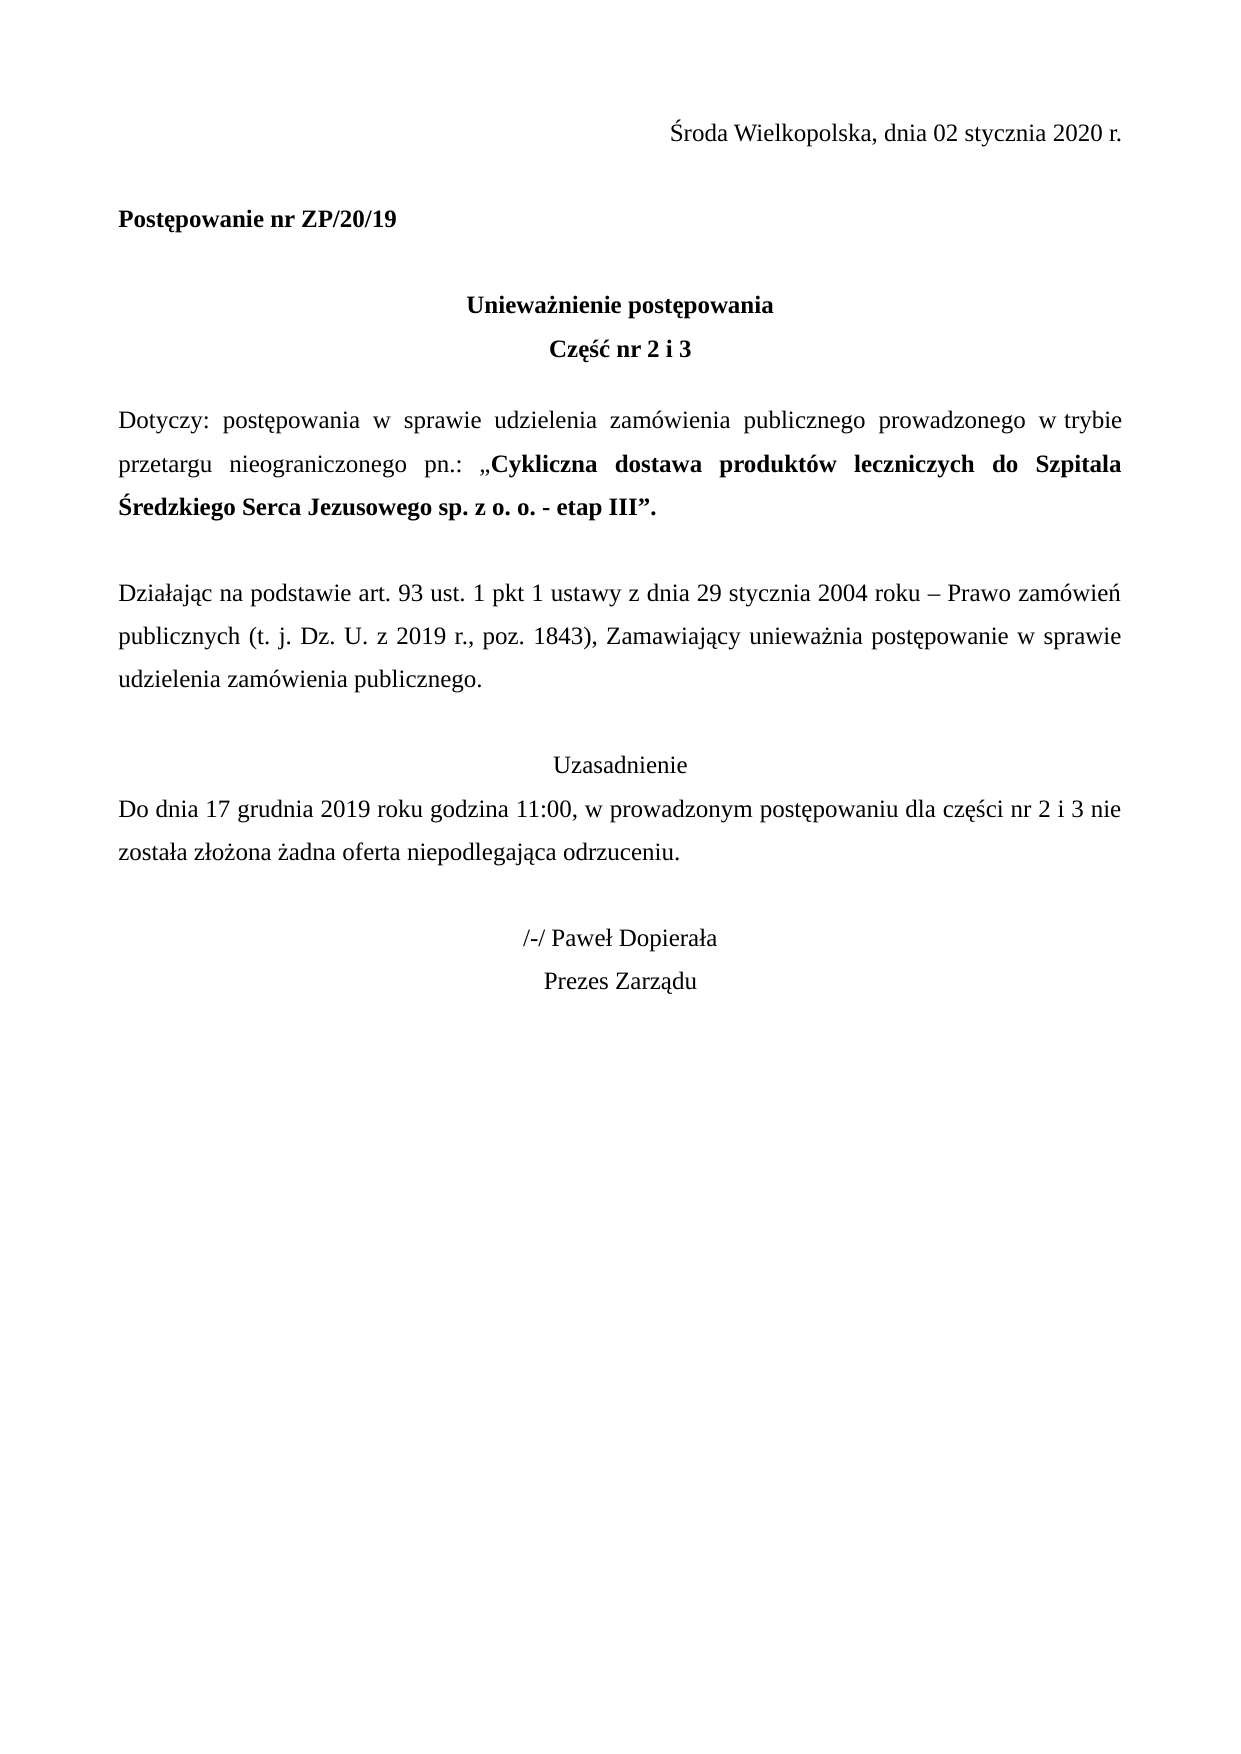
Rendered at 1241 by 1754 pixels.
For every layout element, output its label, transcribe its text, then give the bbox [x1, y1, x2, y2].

text Środa Wielkopolska, dnia 02 stycznia 2020 r. [118, 118, 1122, 147]
text Dotyczy: postępowania w sprawie udzielenia zamówienia publicznego prowadzonego w trybie przetargu nieograniczonego pn.: „Cykliczna dostawa produktów leczniczych do Szpitala Średzkiego Serca Jezusowego sp. z o. o. - etap III”. [118, 406, 1122, 521]
text Działając na podstawie art. 93 ust. 1 pkt 1 ustawy z dnia 29 stycznia 2004 roku – Prawo zamówień publicznych (t. j. Dz. U. z 2019 r., poz. 1843), Zamawiający unieważnia postępowanie w sprawie udzielenia zamówienia publicznego. [118, 578, 1122, 693]
text Prezes Zarządu [118, 966, 1122, 995]
text Do dnia 17 grudnia 2019 roku godzina 11:00, w prowadzonym postępowaniu dla części nr 2 i 3 nie została złożona żadna oferta niepodlegająca odrzuceniu. [118, 794, 1122, 866]
text Część nr 2 i 3 [118, 334, 1122, 362]
subtitle Unieważnienie postępowania [118, 291, 1122, 319]
text /-/ Paweł Dopierała [118, 923, 1122, 952]
text Postępowanie nr ZP/20/19 [118, 204, 1122, 233]
text Uzasadnienie [118, 751, 1122, 779]
